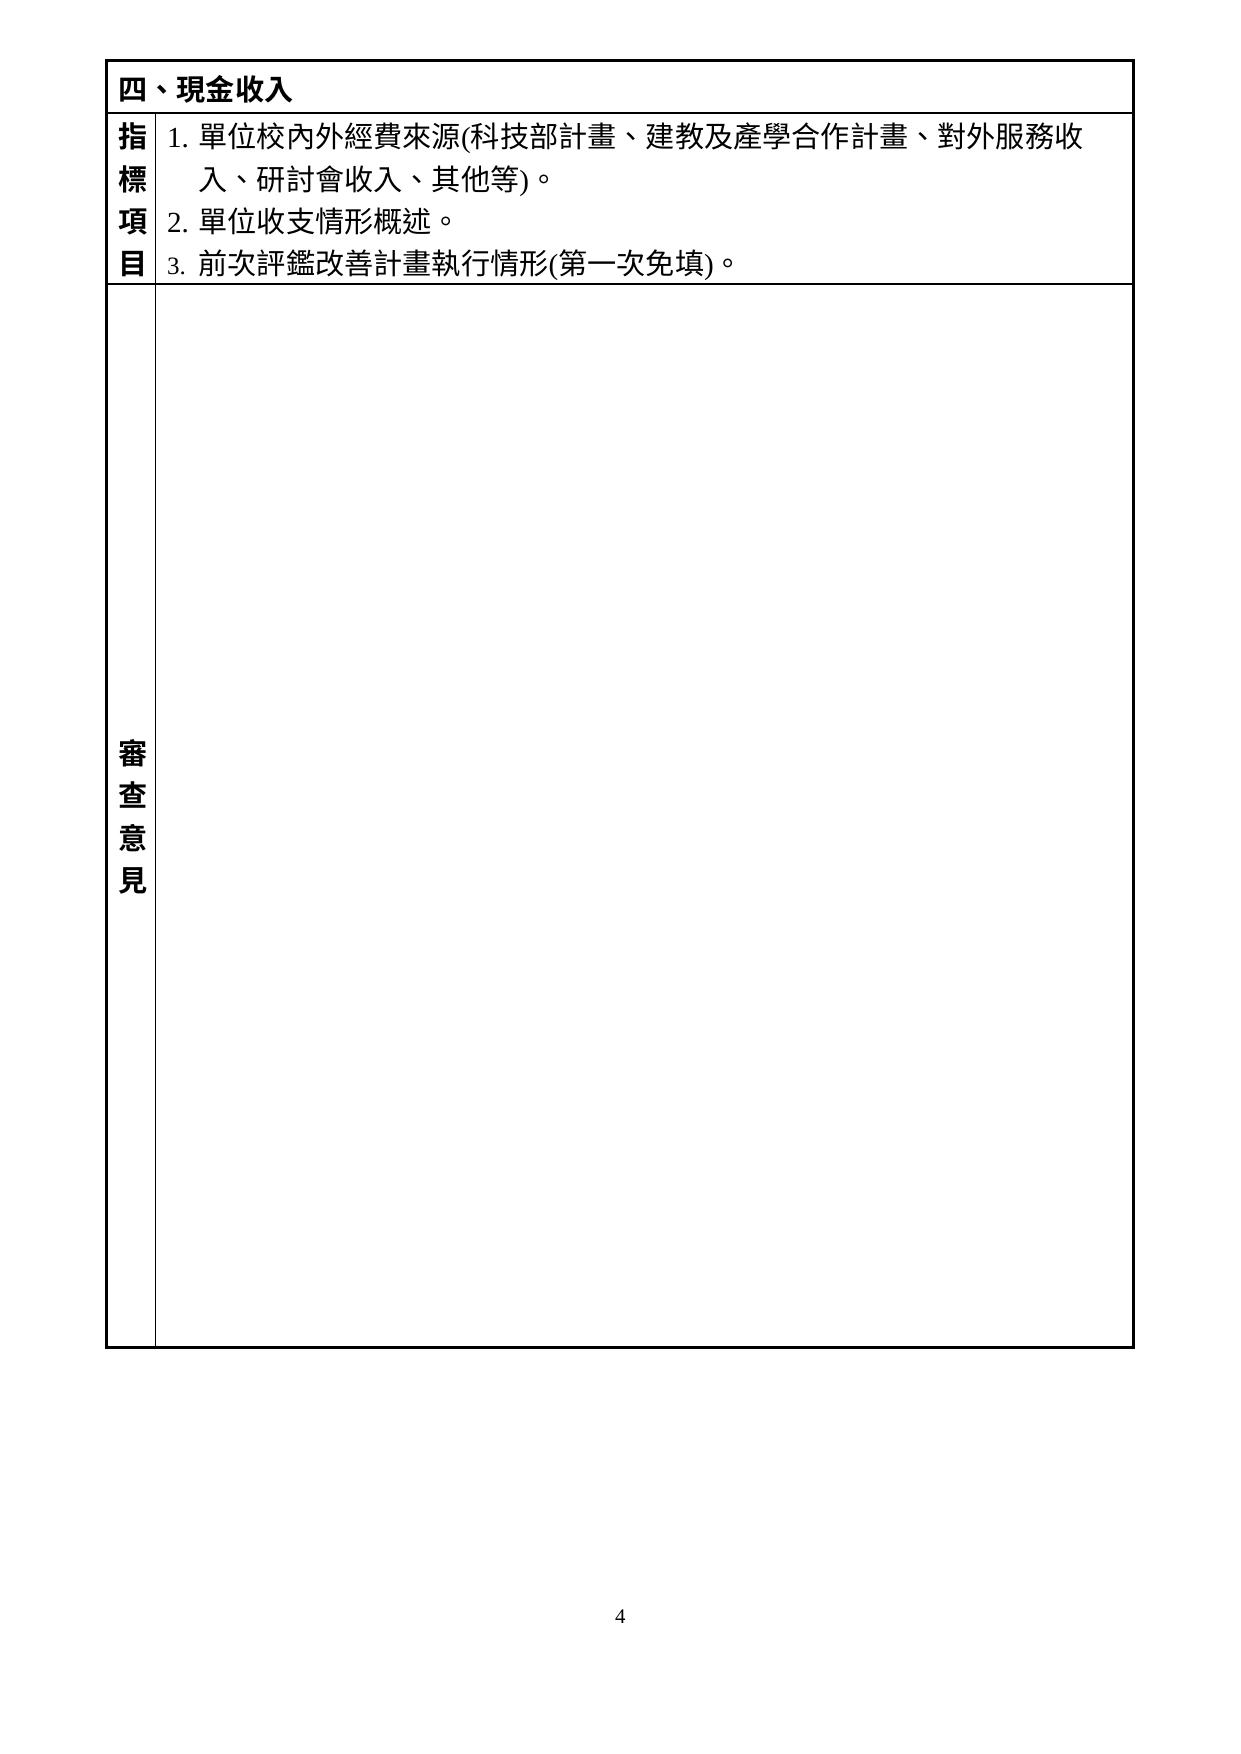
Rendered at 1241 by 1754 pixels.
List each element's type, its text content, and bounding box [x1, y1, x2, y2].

table_header 四、現金收入 [108, 62, 1132, 112]
table_cell 單位校內外經費來源(科技部計畫、建教及產學合作計畫、對外服務收入、研討會收入、其他等)。 單位收支情形概述。 前次評鑑改善計畫執行情形(第一次免填)。 [156, 114, 1132, 283]
table_cell 審查意見 [108, 285, 155, 1346]
table_cell [156, 285, 1132, 1346]
table_cell 指標項目 [108, 114, 155, 283]
